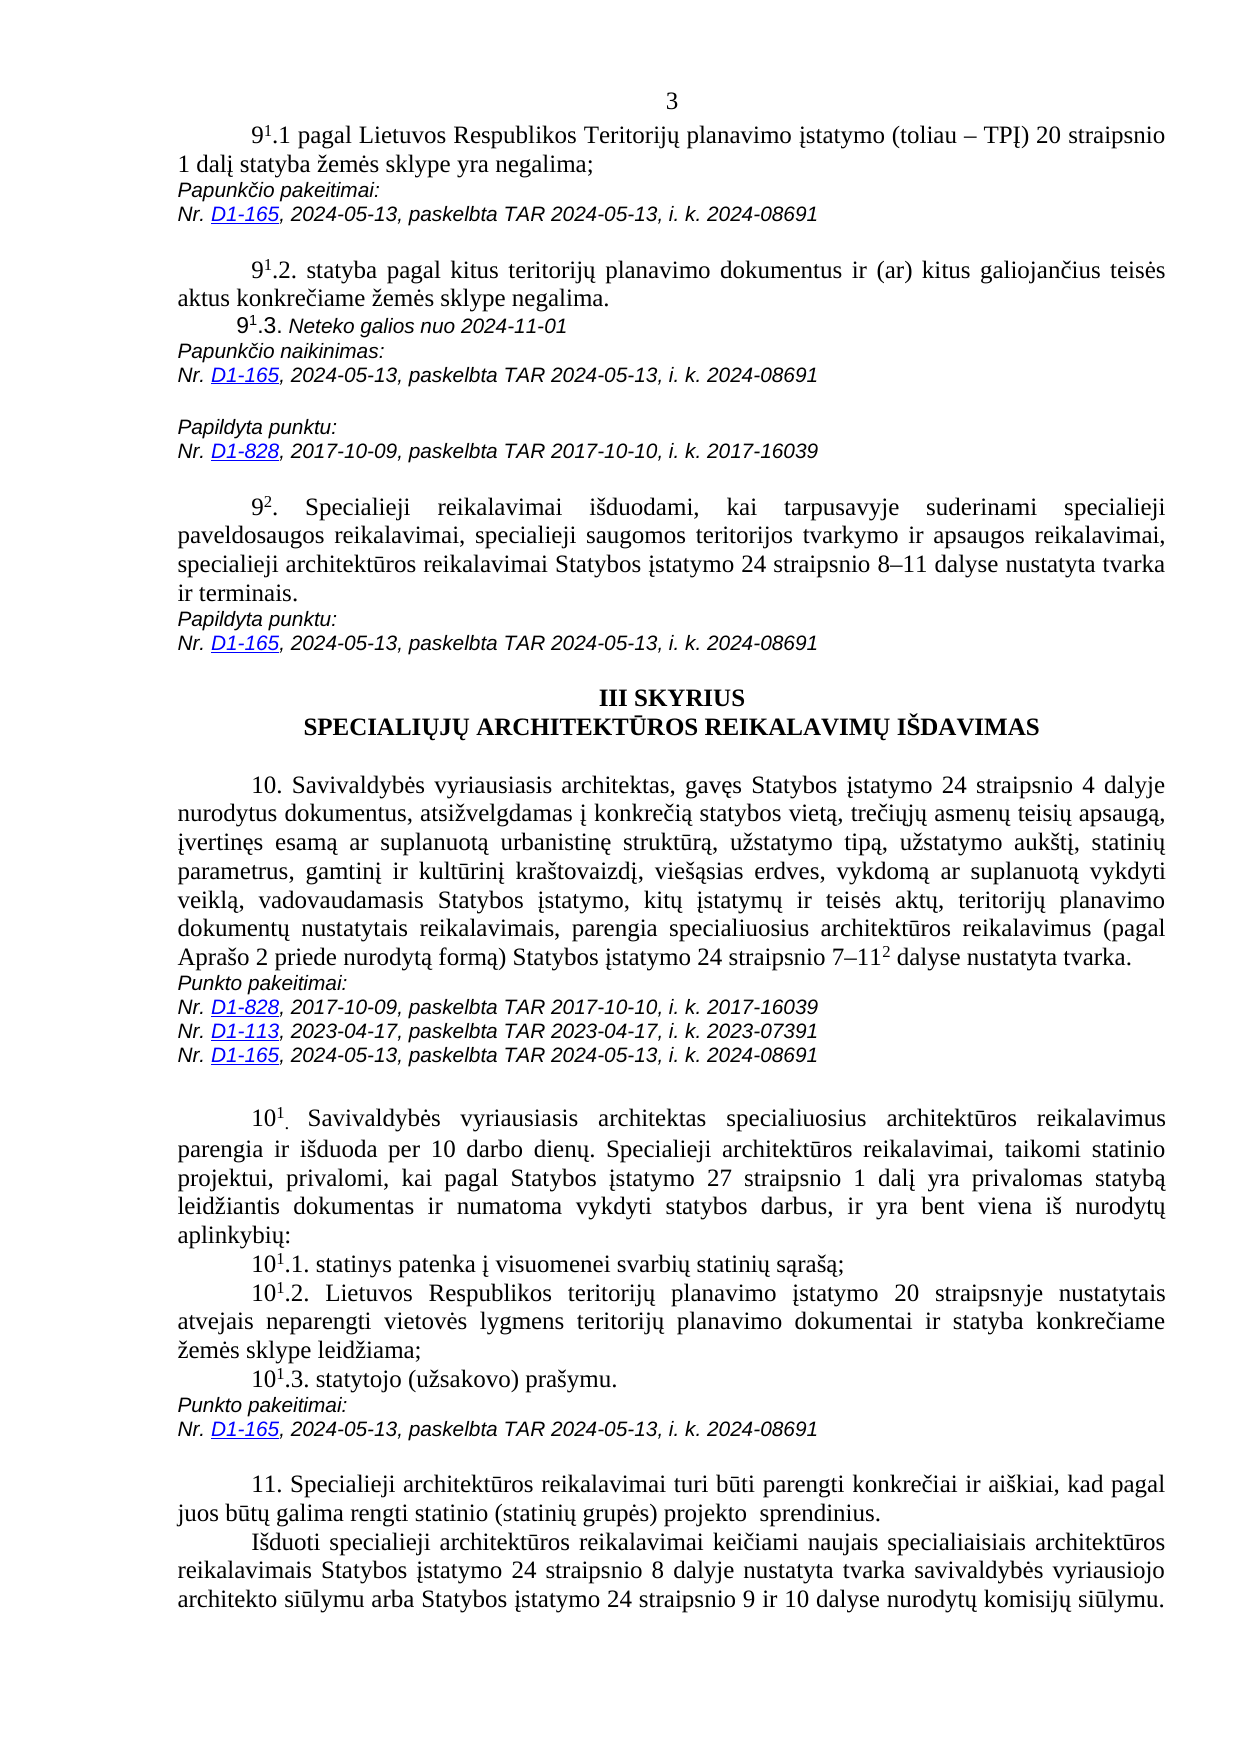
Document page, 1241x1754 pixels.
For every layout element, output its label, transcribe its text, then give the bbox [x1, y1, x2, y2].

text 92. Specialieji reikalavimai išduodami, kai tarpusavyje suderinami specialieji paveldosaugos reikalavimai, specialieji saugomos teritorijos tvarkymo ir apsaugos reikalavimai, specialieji architektūros reikalavimai Statybos įstatymo 24 straipsnio 8–11 dalyse nustatyta tvarka ir terminais. [177, 492, 1166, 607]
text Papunkčio pakeitimai: [177, 178, 1166, 202]
text Nr. D1-165, 2024-05-13, paskelbta TAR 2024-05-13, i. k. 2024-08691 [177, 1043, 1166, 1067]
text Punkto pakeitimai: [177, 1393, 1166, 1417]
text 101. Savivaldybės vyriausiasis architektas specialiuosius architektūros reikalavimus parengia ir išduoda per 10 darbo dienų. Specialieji architektūros reikalavimai, taikomi statinio projektui, privalomi, kai pagal Statybos įstatymo 27 straipsnio 1 dalį yra privalomas statybą leidžiantis dokumentas ir numatoma vykdyti statybos darbus, ir yra bent viena iš nurodytų aplinkybių: [177, 1096, 1166, 1249]
text 11. Specialieji architektūros reikalavimai turi būti parengti konkrečiai ir aiškiai, kad pagal juos būtų galima rengti statinio (statinių grupės) projekto sprendinius. [177, 1469, 1166, 1527]
text 91.2. statyba pagal kitus teritorijų planavimo dokumentus ir (ar) kitus galiojančius teisės aktus konkrečiame žemės sklype negalima. [177, 255, 1166, 312]
text Nr. D1-828, 2017-10-09, paskelbta TAR 2017-10-10, i. k. 2017-16039 [177, 995, 1166, 1019]
text SPECIALIŲJŲ ARCHITEKTŪROS REIKALAVIMŲ IŠDAVIMAS [177, 712, 1166, 741]
text 101.2. Lietuvos Respublikos teritorijų planavimo įstatymo 20 straipsnyje nustatytais atvejais neparengti vietovės lygmens teritorijų planavimo dokumentai ir statyba konkrečiame žemės sklype leidžiama; [177, 1278, 1166, 1364]
text Išduoti specialieji architektūros reikalavimai keičiami naujais specialiaisiais architektūros reikalavimais Statybos įstatymo 24 straipsnio 8 dalyje nustatyta tvarka savivaldybės vyriausiojo architekto siūlymu arba Statybos įstatymo 24 straipsnio 9 ir 10 dalyse nurodytų komisijų siūlymu. [177, 1527, 1166, 1613]
text 101.3. statytojo (užsakovo) prašymu. [177, 1364, 1166, 1393]
text Nr. D1-165, 2024-05-13, paskelbta TAR 2024-05-13, i. k. 2024-08691 [177, 362, 1166, 386]
text Nr. D1-165, 2024-05-13, paskelbta TAR 2024-05-13, i. k. 2024-08691 [177, 202, 1166, 226]
text III SKYRIUS [177, 683, 1166, 712]
text Papunkčio naikinimas: [177, 338, 1166, 362]
text Nr. D1-165, 2024-05-13, paskelbta TAR 2024-05-13, i. k. 2024-08691 [177, 1417, 1166, 1441]
text 101.1. statinys patenka į visuomenei svarbių statinių sąrašą; [177, 1249, 1166, 1278]
text Nr. D1-828, 2017-10-09, paskelbta TAR 2017-10-10, i. k. 2017-16039 [177, 439, 1166, 463]
text 91.1 pagal Lietuvos Respublikos Teritorijų planavimo įstatymo (toliau – TPĮ) 20 straipsnio 1 dalį statyba žemės sklype yra negalima; [177, 121, 1166, 178]
text Punkto pakeitimai: [177, 971, 1166, 995]
text 10. Savivaldybės vyriausiasis architektas, gavęs Statybos įstatymo 24 straipsnio 4 dalyje nurodytus dokumentus, atsižvelgdamas į konkrečią statybos vietą, trečiųjų asmenų teisių apsaugą, įvertinęs esamą ar suplanuotą urbanistinę struktūrą, užstatymo tipą, užstatymo aukštį, statinių parametrus, gamtinį ir kultūrinį kraštovaizdį, viešąsias erdves, vykdomą ar suplanuotą vykdyti veiklą, vadovaudamasis Statybos įstatymo, kitų įstatymų ir teisės aktų, teritorijų planavimo dokumentų nustatytais reikalavimais, parengia specialiuosius architektūros reikalavimus (pagal Aprašo 2 priede nurodytą formą) Statybos įstatymo 24 straipsnio 7–112 dalyse nustatyta tvarka. [177, 770, 1166, 971]
text Papildyta punktu: [177, 607, 1166, 631]
text 91.3. Neteko galios nuo 2024-11-01 [177, 312, 1166, 338]
text Papildyta punktu: [177, 415, 1166, 439]
text Nr. D1-165, 2024-05-13, paskelbta TAR 2024-05-13, i. k. 2024-08691 [177, 631, 1166, 655]
text Nr. D1-113, 2023-04-17, paskelbta TAR 2023-04-17, i. k. 2023-07391 [177, 1019, 1166, 1043]
